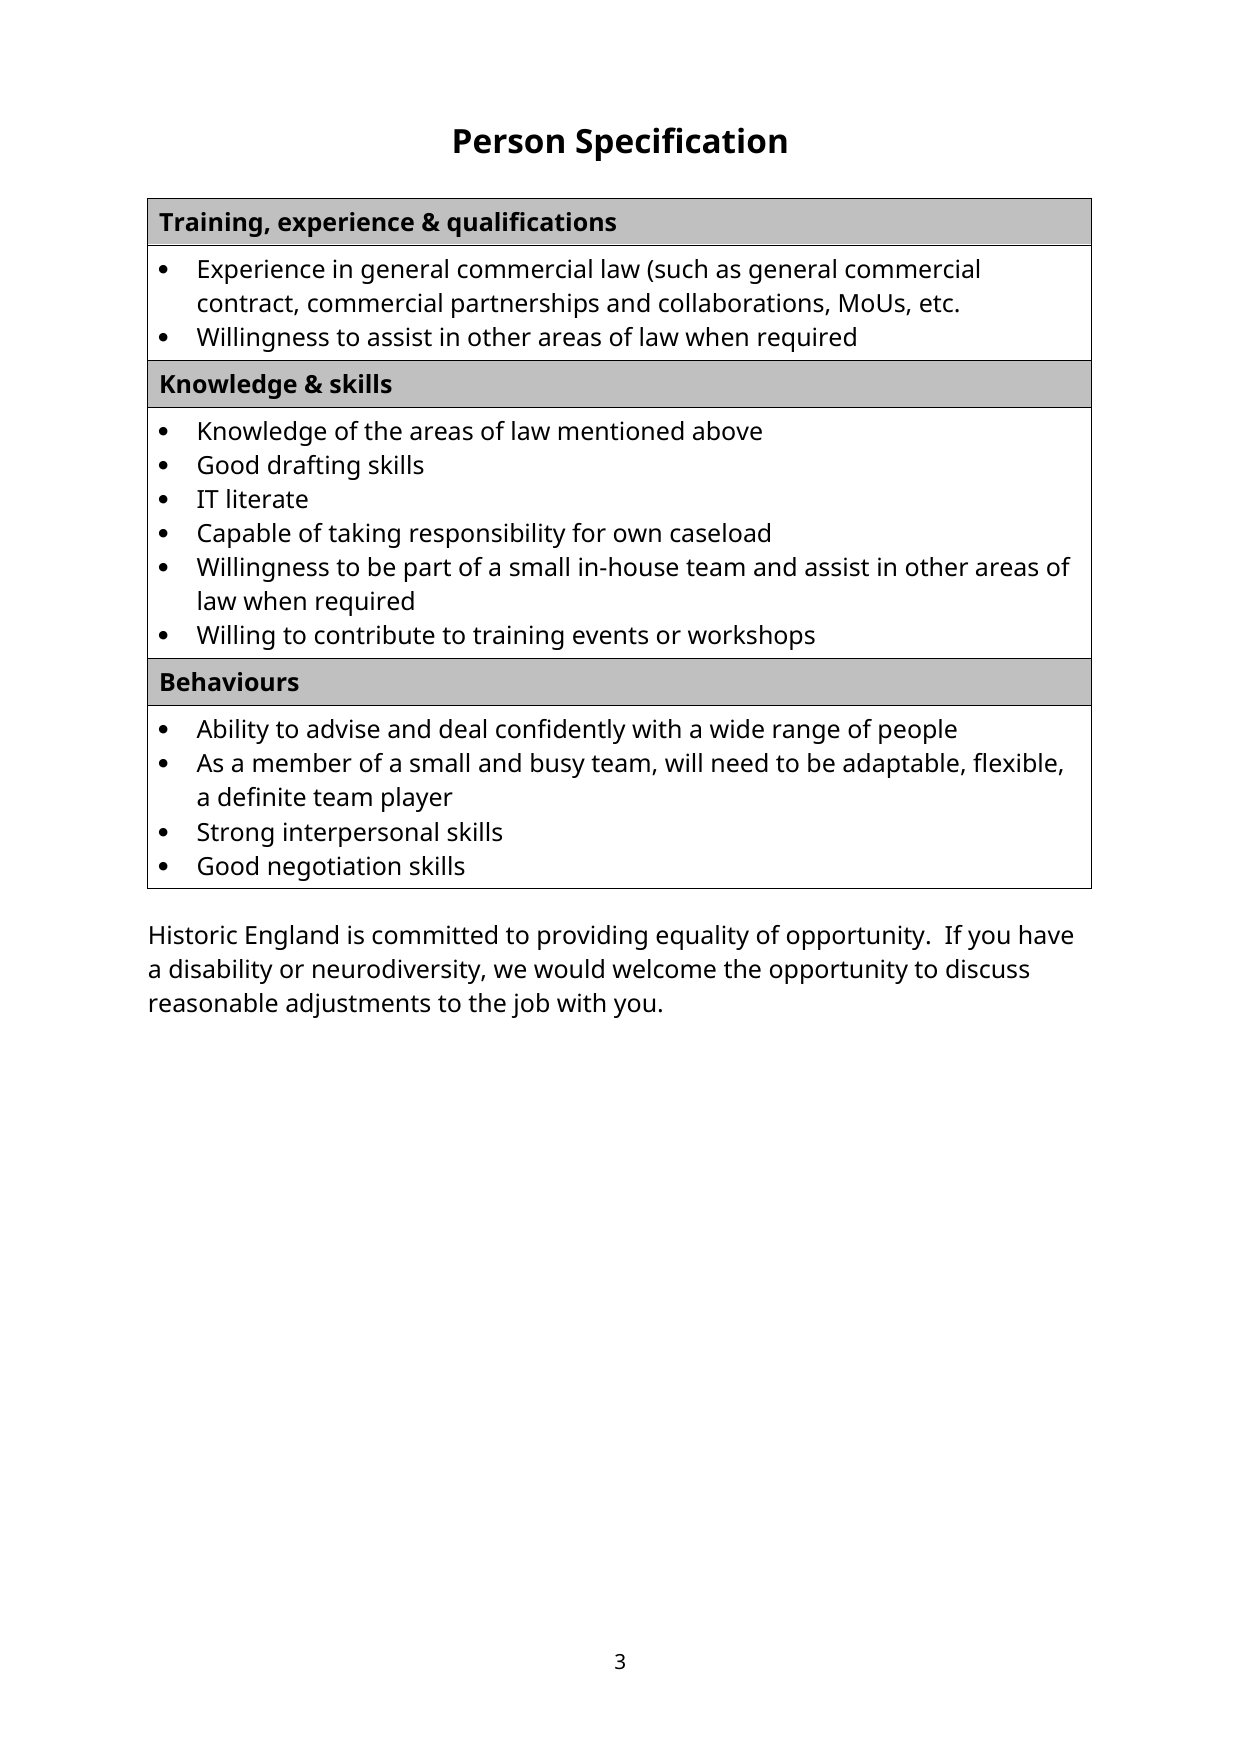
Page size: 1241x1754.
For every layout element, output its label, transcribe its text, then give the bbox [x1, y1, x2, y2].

table_cell Knowledge & skills [148, 361, 1091, 407]
text Historic England is committed to providing equality of opportunity. If you have a disability or neurodiversity, we would welcome the opportunity to discuss reasonable adjustments to the job with you. [148, 918, 1092, 1020]
table_cell Experience in general commercial law (such as general commercial contract, commercial partnerships and collaborations, MoUs, etc. Willingness to assist in other areas of law when required [148, 246, 1091, 360]
text Person Specification [133, 118, 1107, 163]
table_cell Behaviours [148, 659, 1091, 705]
table_header Training, experience & qualifications [148, 199, 1091, 244]
table_cell Knowledge of the areas of law mentioned above Good drafting skills IT literate Capable of taking responsibility for own caseload Willingness to be part of a small in-house team and assist in other areas of law when required Willing to contribute to training events or workshops [148, 408, 1091, 658]
table_cell Ability to advise and deal confidently with a wide range of people As a member of a small and busy team, will need to be adaptable, flexible, a definite team player Strong interpersonal skills Good negotiation skills [148, 706, 1091, 888]
